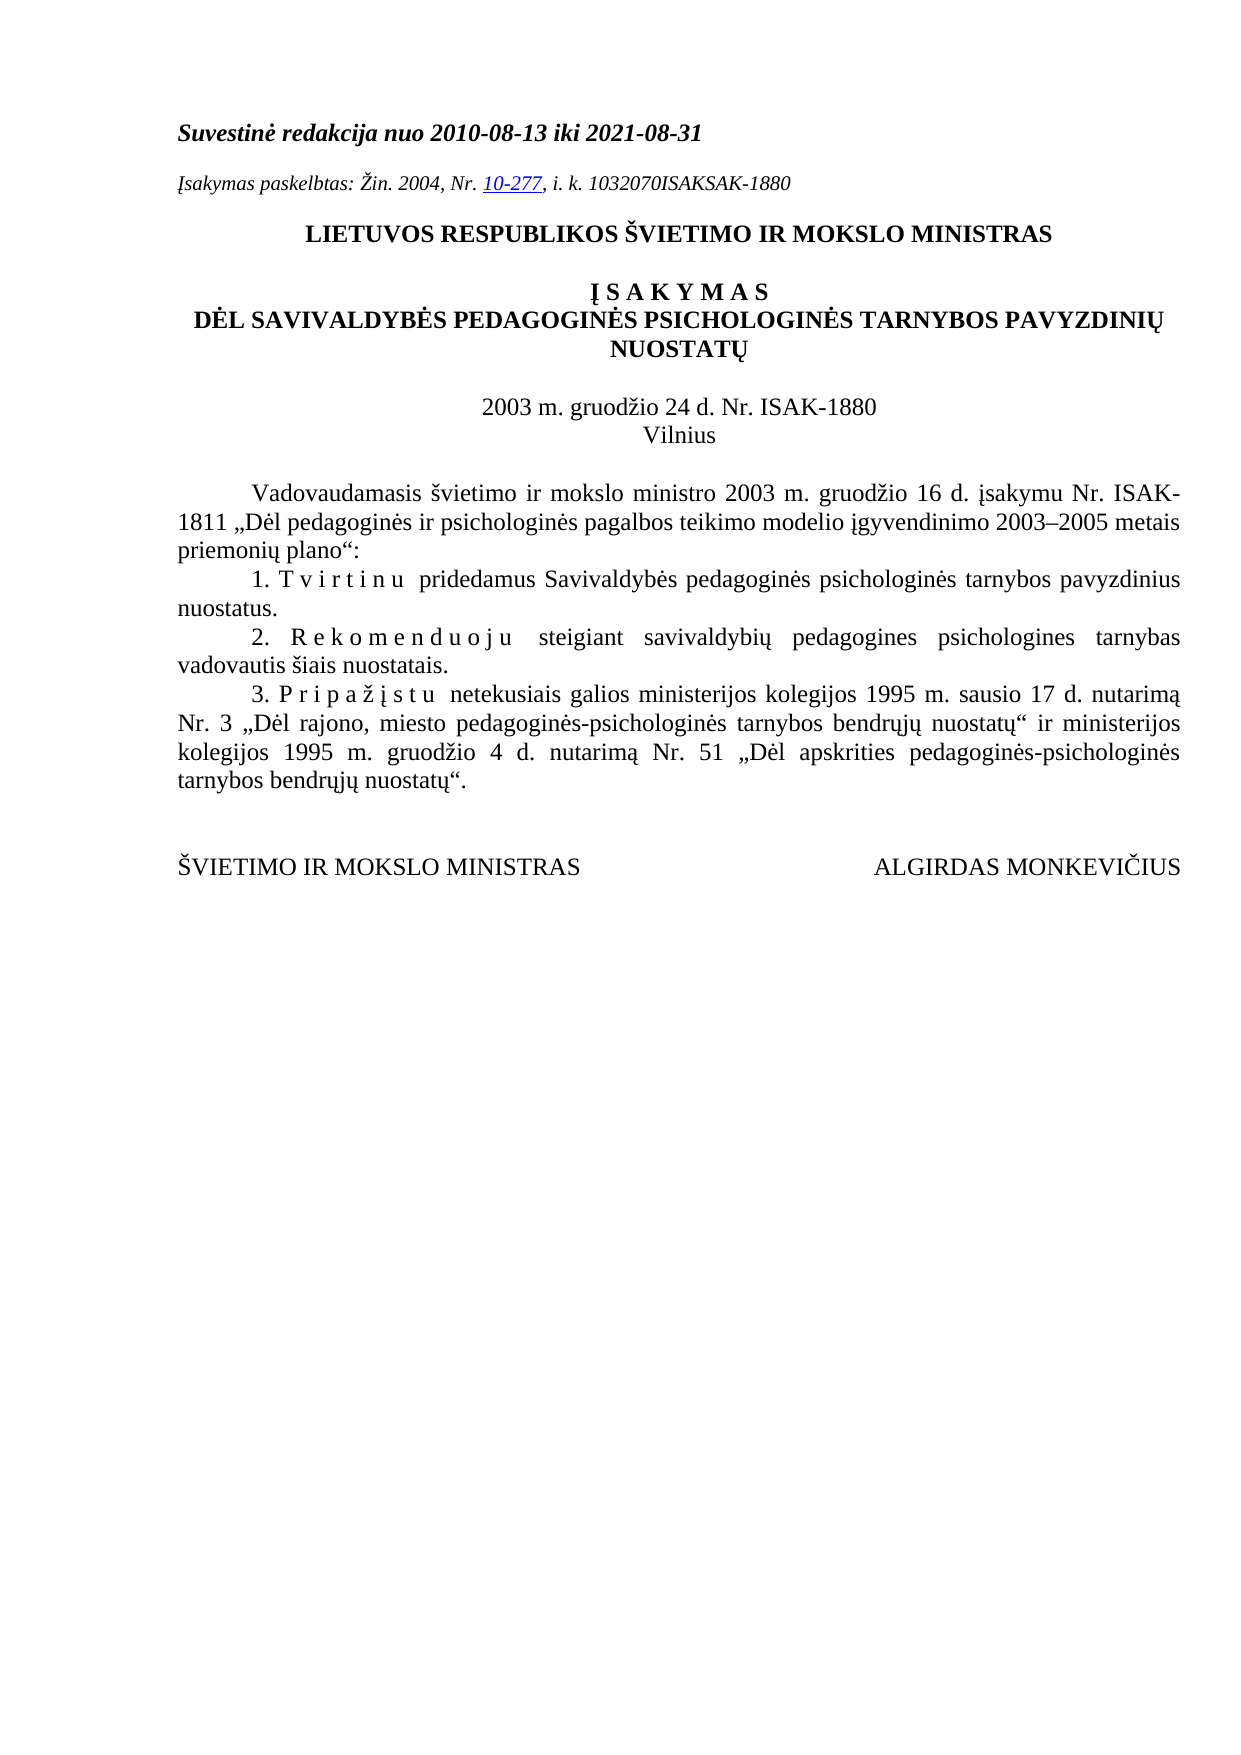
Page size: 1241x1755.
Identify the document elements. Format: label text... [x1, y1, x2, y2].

text Vilnius [177, 420, 1181, 449]
text DĖL SAVIVALDYBĖS PEDAGOGINĖS PSICHOLOGINĖS TARNYBOS PAVYZDINIŲ NUOSTATŲ [177, 305, 1181, 363]
text LIETUVOS RESPUBLIKOS ŠVIETIMO IR MOKSLO MINISTRAS [177, 219, 1181, 248]
text Į S A K Y M A S [177, 277, 1181, 305]
text Suvestinė redakcija nuo 2010-08-13 iki 2021-08-31 [177, 118, 1181, 147]
text Vadovaudamasis švietimo ir mokslo ministro 2003 m. gruodžio 16 d. įsakymu Nr. ISAK-1811 „Dėl pedagoginės ir psichologinės pagalbos teikimo modelio įgyvendinimo 2003–2005 metais priemonių plano“: [177, 478, 1181, 564]
text švietimo ir mokslo Ministras Algirdas Monkevičius [177, 852, 1181, 880]
text 3. Pripažįstu netekusiais galios ministerijos kolegijos 1995 m. sausio 17 d. nutarimą Nr. 3 „Dėl rajono, miesto pedagoginės-psichologinės tarnybos bendrųjų nuostatų“ ir ministerijos kolegijos 1995 m. gruodžio 4 d. nutarimą Nr. 51 „Dėl apskrities pedagoginės-psichologinės tarnybos bendrųjų nuostatų“. [177, 679, 1181, 794]
text 2003 m. gruodžio 24 d. Nr. ISAK-1880 [177, 392, 1181, 420]
text 1. Tvirtinu pridedamus Savivaldybės pedagoginės psichologinės tarnybos pavyzdinius nuostatus. [177, 564, 1181, 622]
text Įsakymas paskelbtas: Žin. 2004, Nr. 10-277, i. k. 1032070ISAKSAK-1880 [177, 171, 1181, 195]
text 2. Rekomenduoju steigiant savivaldybių pedagogines psichologines tarnybas vadovautis šiais nuostatais. [177, 622, 1181, 679]
